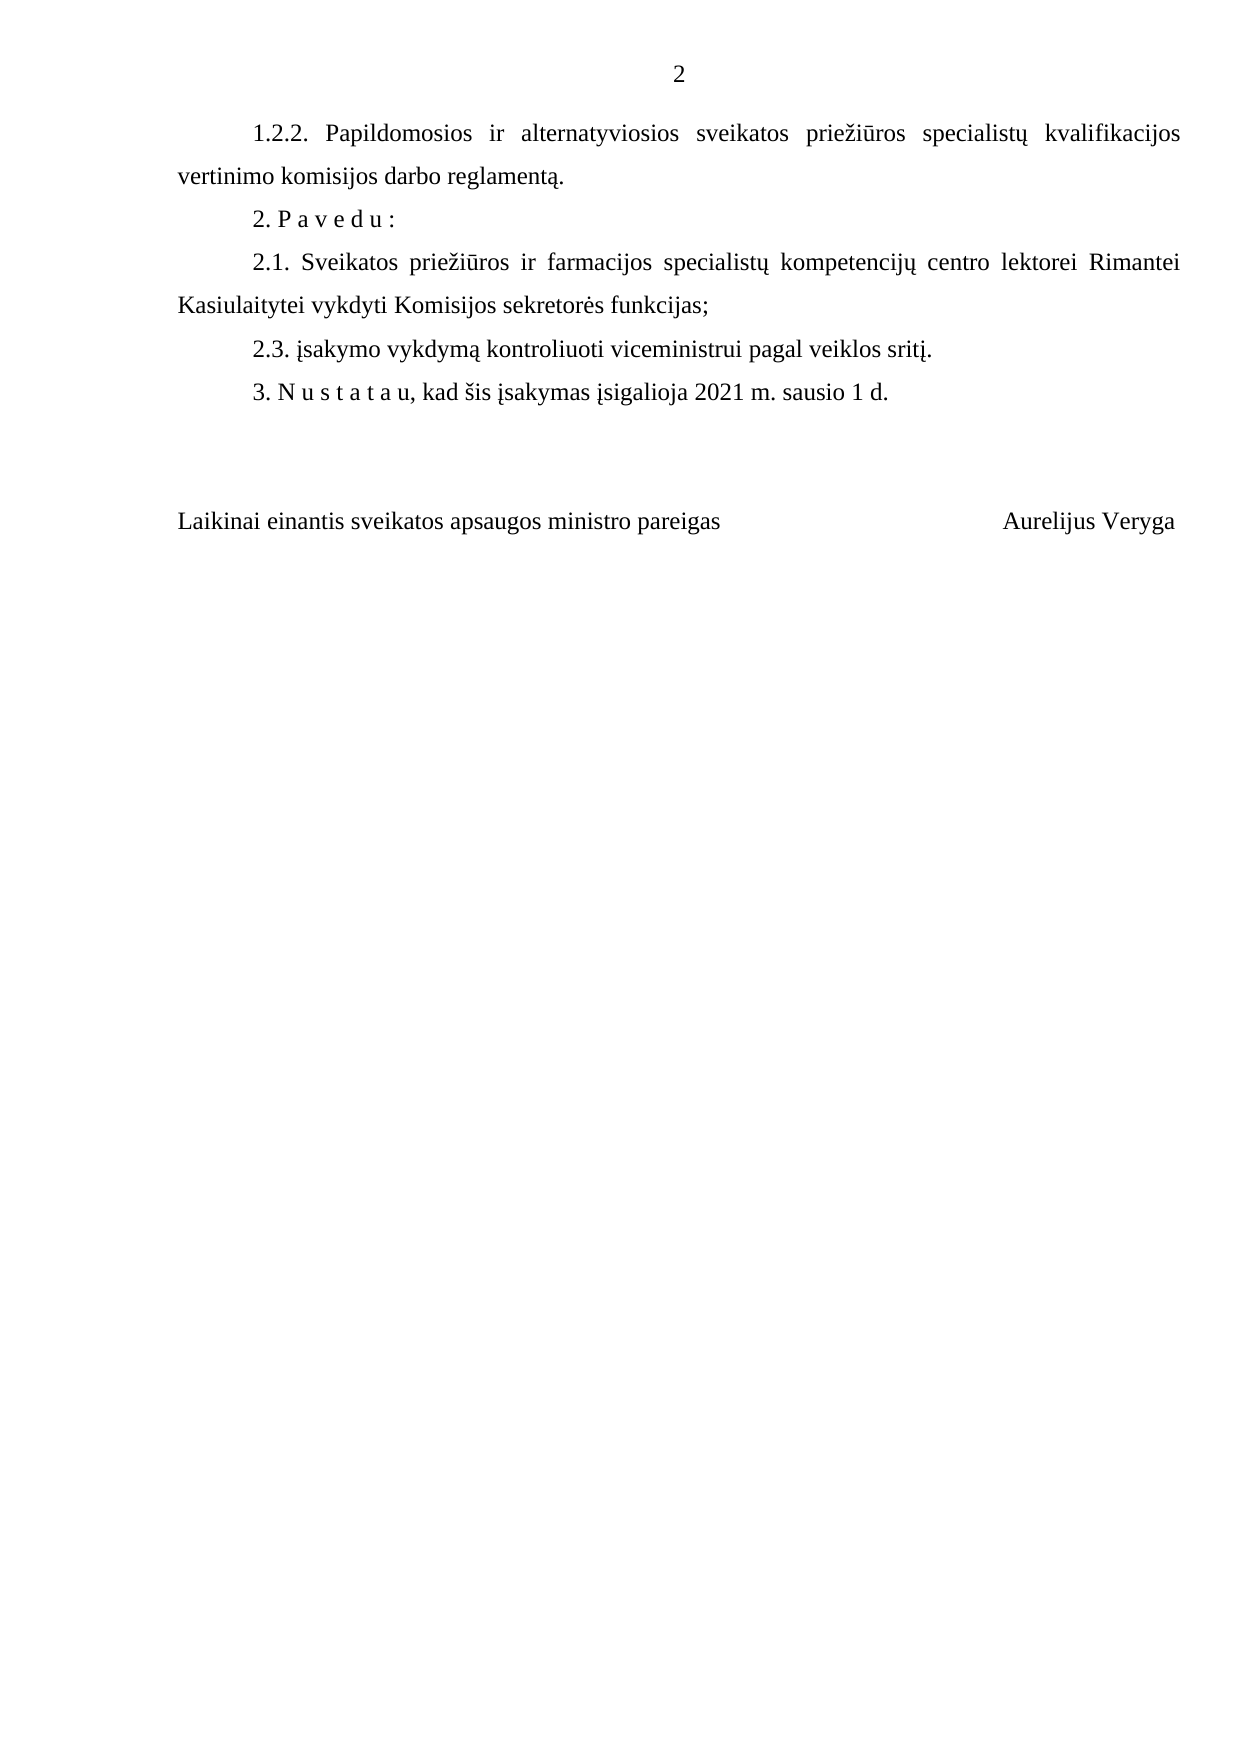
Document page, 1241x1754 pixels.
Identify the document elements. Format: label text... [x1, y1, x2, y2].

text 2.1. Sveikatos priežiūros ir farmacijos specialistų kompetencijų centro lektorei Rimantei Kasiulaitytei vykdyti Komisijos sekretorės funkcijas; [177, 247, 1181, 319]
text 2. Pavedu: [177, 204, 1181, 233]
text 3. N u s t a t a u, kad šis įsakymas įsigalioja 2021 m. sausio 1 d. [177, 377, 1181, 406]
text 2.3. įsakymo vykdymą kontroliuoti viceministrui pagal veiklos sritį. [177, 334, 1181, 362]
text 1.2.2. Papildomosios ir alternatyviosios sveikatos priežiūros specialistų kvalifikacijos vertinimo komisijos darbo reglamentą. [177, 118, 1181, 190]
text Laikinai einantis sveikatos apsaugos ministro pareigas Aurelijus Veryga [177, 506, 1181, 535]
